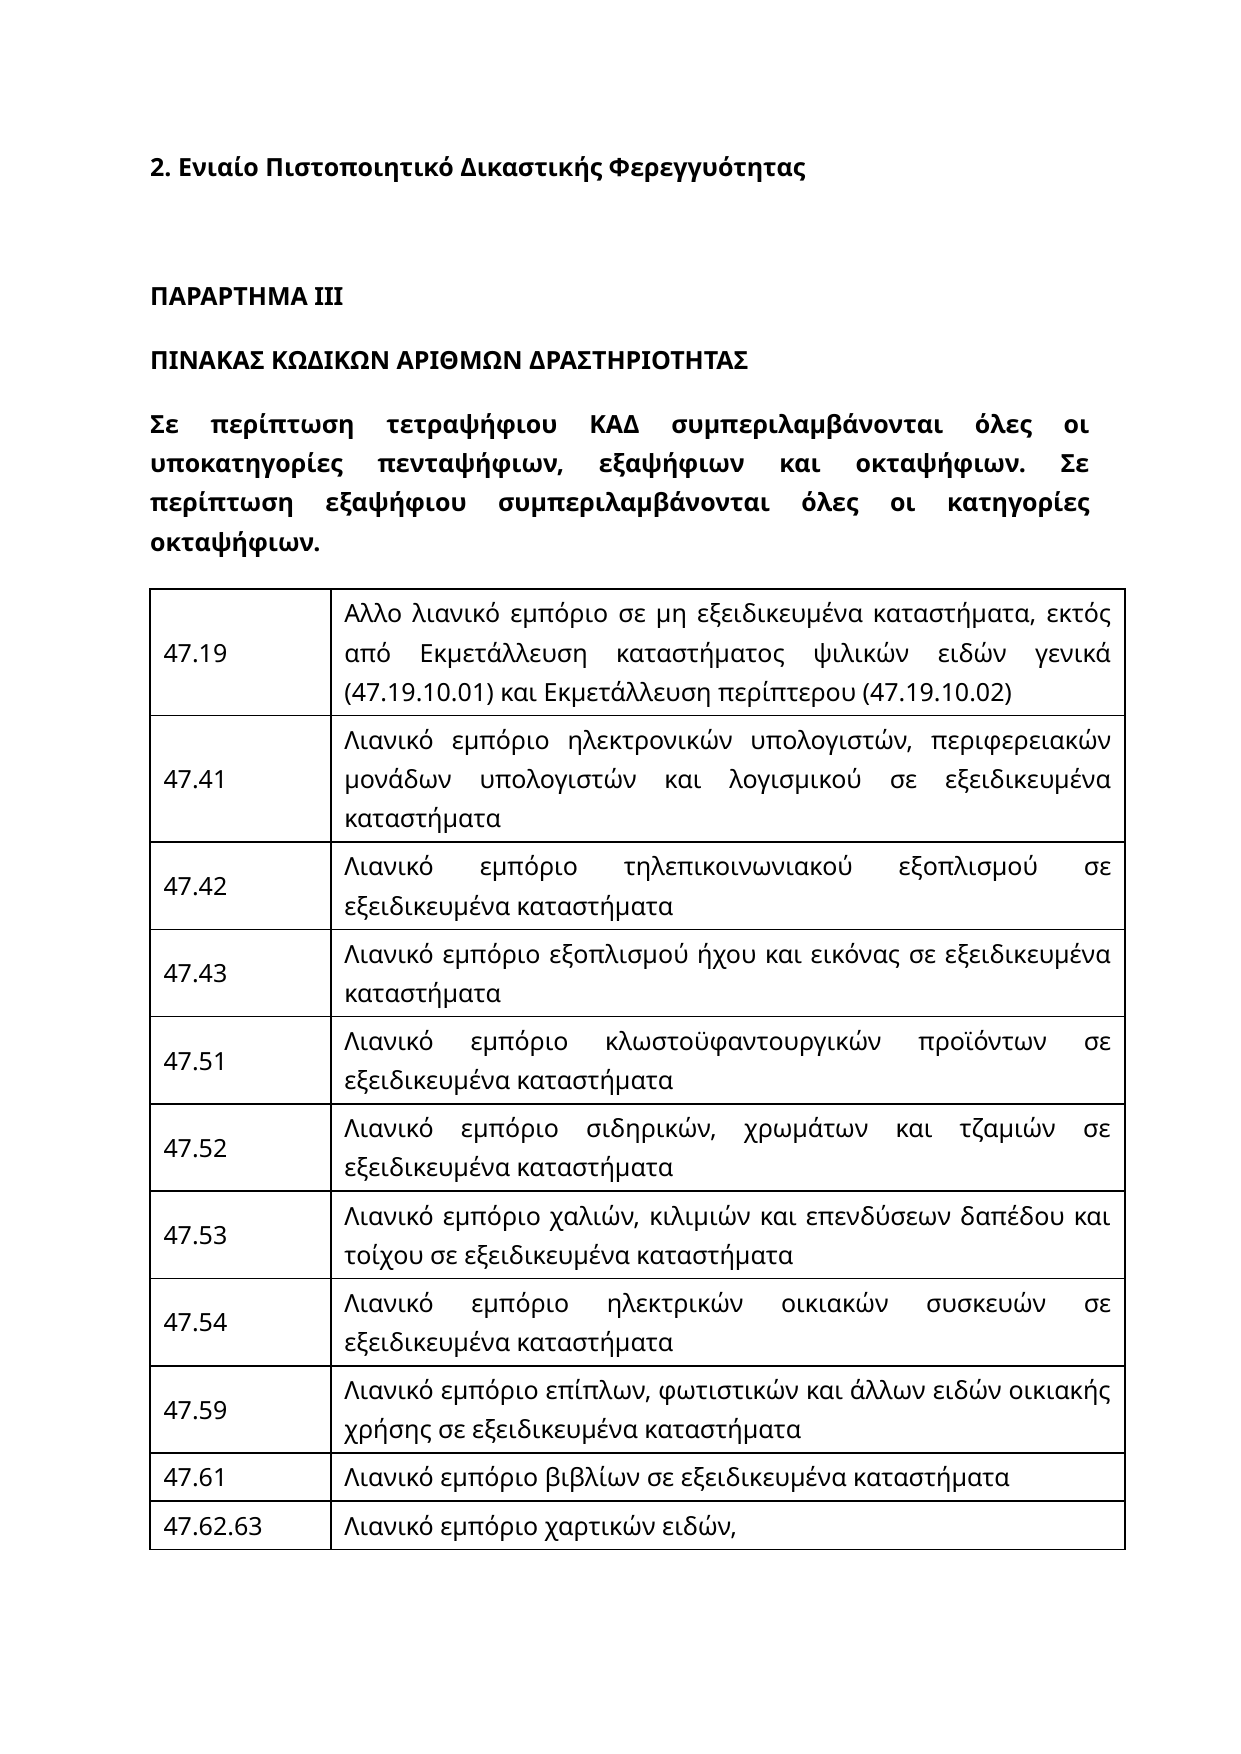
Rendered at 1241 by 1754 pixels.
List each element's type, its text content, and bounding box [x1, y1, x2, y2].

table_cell 47.43 [151, 930, 330, 1016]
text ΠΙΝΑΚΑΣ ΚΩΔΙΚΩΝ ΑΡΙΘΜΩΝ ΔΡΑΣΤΗΡΙΟΤΗΤΑΣ [150, 342, 1090, 377]
table_cell 47.41 [151, 716, 330, 841]
table_header Αλλο λιανικό εμπόριο σε μη εξειδικευμένα καταστήματα, εκτός από Εκμετάλλευση καταστήματος ψιλικών ειδών γενικά (47.19.10.01) και Εκμετάλλευση περίπτερου (47.19.10.02) [332, 590, 1124, 715]
table_cell Λιανικό εμπόριο επίπλων, φωτιστικών και άλλων ειδών οικιακής χρήσης σε εξειδικευμένα καταστήματα [332, 1367, 1124, 1452]
table_cell Λιανικό εμπόριο σιδηρικών, χρωμάτων και τζαμιών σε εξειδικευμένα καταστήματα [332, 1105, 1124, 1190]
text 2. Ενιαίο Πιστοποιητικό Δικαστικής Φερεγγυότητας [150, 150, 1090, 184]
table_cell 47.42 [151, 843, 330, 928]
table_header 47.19 [151, 590, 330, 715]
table_cell 47.51 [151, 1017, 330, 1103]
text ΠΑΡΑΡΤΗΜΑ III [150, 278, 1090, 312]
table_cell Λιανικό εμπόριο τηλεπικοινωνιακού εξοπλισμού σε εξειδικευμένα καταστήματα [332, 843, 1124, 928]
table_cell 47.53 [151, 1192, 330, 1278]
table_cell Λιανικό εμπόριο κλωστοϋφαντουργικών προϊόντων σε εξειδικευμένα καταστήματα [332, 1017, 1124, 1103]
table_cell 47.52 [151, 1105, 330, 1190]
table_cell 47.61 [151, 1454, 330, 1500]
table_cell Λιανικό εμπόριο βιβλίων σε εξειδικευμένα καταστήματα [332, 1454, 1124, 1500]
table_cell 47.62.63 [151, 1502, 330, 1548]
table_cell Λιανικό εμπόριο εξοπλισμού ήχου και εικόνας σε εξειδικευμένα καταστήματα [332, 930, 1124, 1016]
text Σε περίπτωση τετραψήφιου ΚΑΔ συμπεριλαμβάνονται όλες οι υποκατηγορίες πενταψήφιων, εξαψήφιων και οκταψήφιων. Σε περίπτωση εξαψήφιου συμπεριλαμβάνονται όλες οι κατηγορίες οκταψήφιων. [150, 407, 1090, 558]
table_cell 47.54 [151, 1279, 330, 1365]
table_cell Λιανικό εμπόριο ηλεκτρονικών υπολογιστών, περιφερειακών μονάδων υπολογιστών και λογισμικού σε εξειδικευμένα καταστήματα [332, 716, 1124, 841]
table_cell Λιανικό εμπόριο ηλεκτρικών οικιακών συσκευών σε εξειδικευμένα καταστήματα [332, 1279, 1124, 1365]
table_cell Λιανικό εμπόριο χαλιών, κιλιμιών και επενδύσεων δαπέδου και τοίχου σε εξειδικευμένα καταστήματα [332, 1192, 1124, 1278]
table_cell 47.59 [151, 1367, 330, 1452]
table_cell Λιανικό εμπόριο χαρτικών ειδών, [332, 1502, 1124, 1548]
